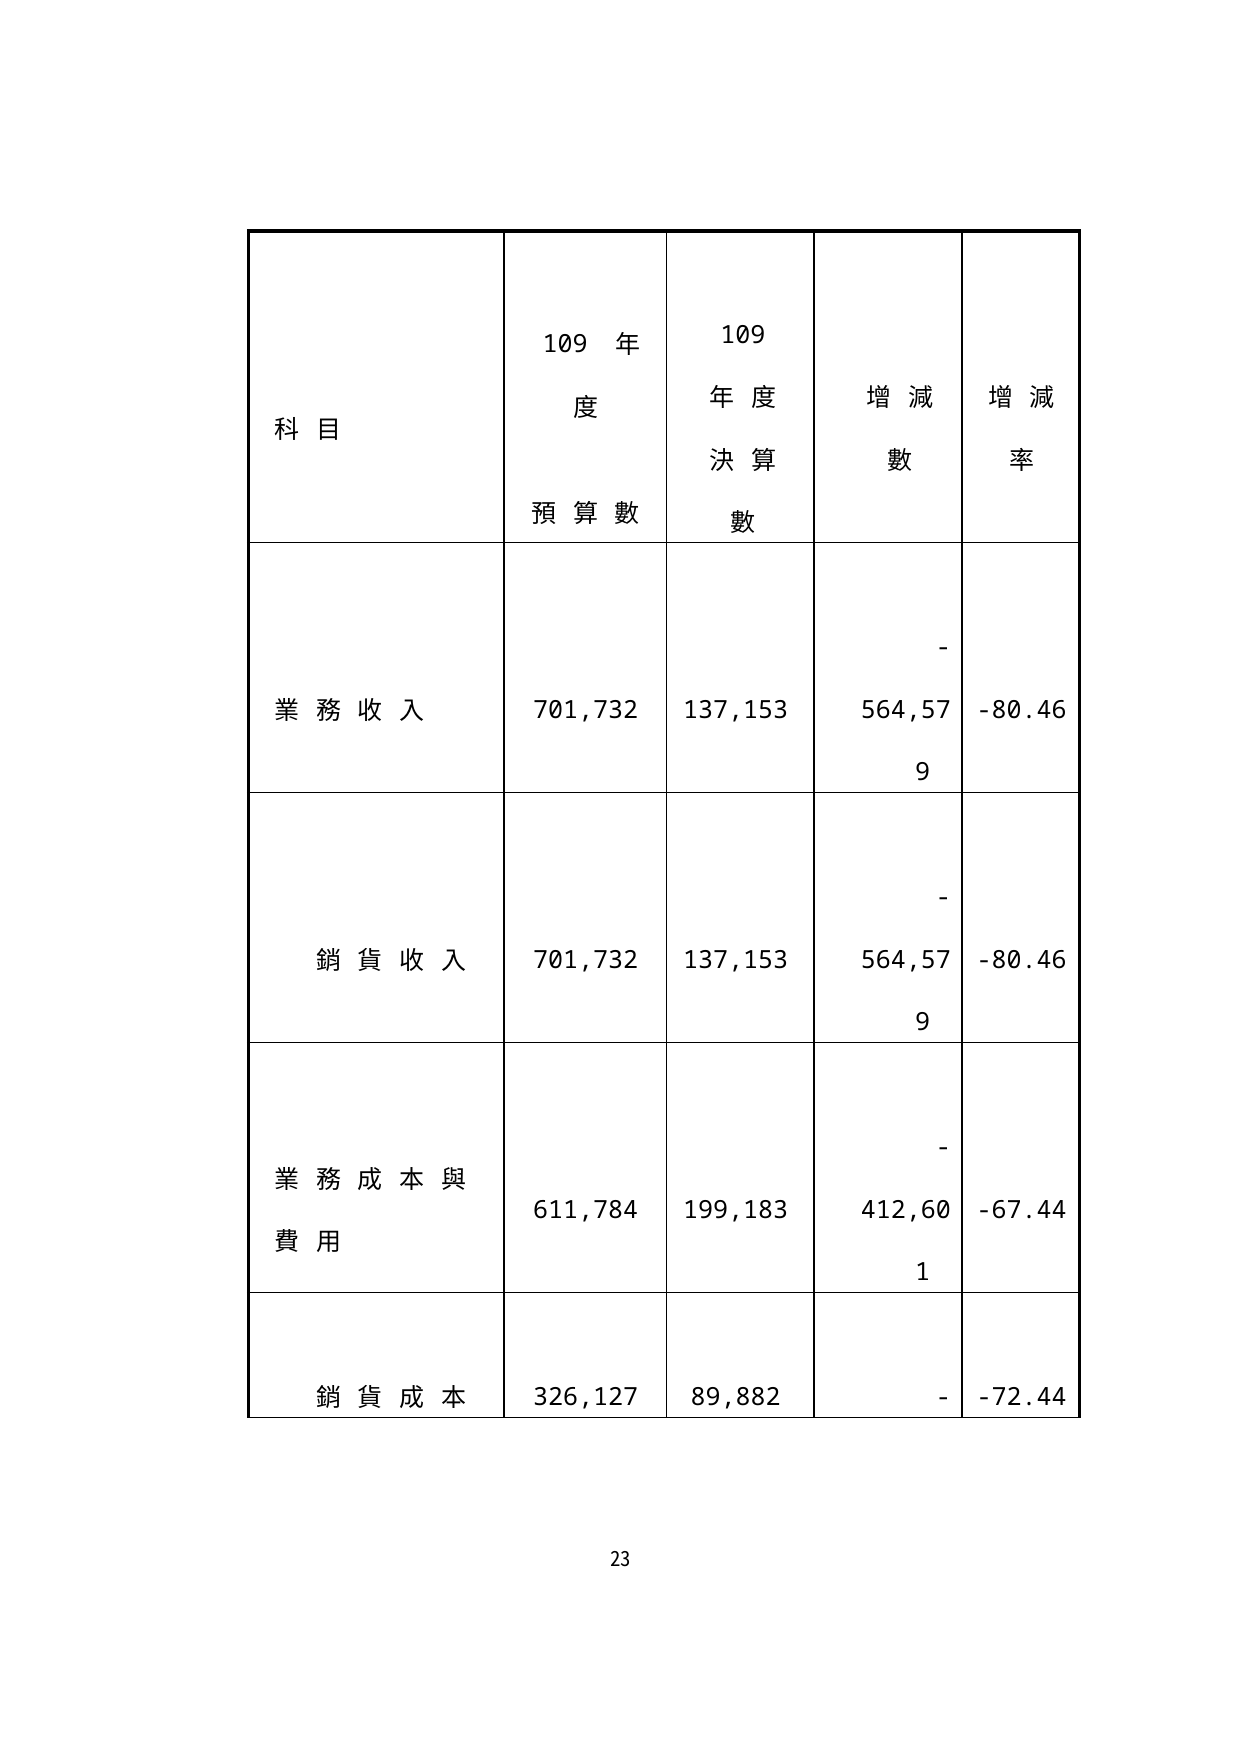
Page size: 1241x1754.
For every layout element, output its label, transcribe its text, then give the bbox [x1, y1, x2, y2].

table_cell 199,183 [667, 1043, 813, 1292]
table_cell 611,784 [505, 1043, 666, 1292]
table_header 增減率 [963, 233, 1078, 542]
table_cell 銷貨成本 [250, 1293, 503, 1417]
table_header 科目 [250, 233, 503, 542]
table_cell -80.46 [963, 793, 1078, 1042]
table_cell -564,579 [815, 543, 961, 792]
table_cell 89,882 [667, 1293, 813, 1417]
table_cell 137,153 [667, 793, 813, 1042]
table_cell -412,601 [815, 1043, 961, 1292]
table_cell 業務成本與費用 [250, 1043, 503, 1292]
table_cell 326,127 [505, 1293, 666, 1417]
table_header 109年度 決算數 [667, 233, 813, 542]
table_cell 業務收入 [250, 543, 503, 792]
table_cell 137,153 [667, 543, 813, 792]
table_header 109年度 預算數 [505, 233, 666, 542]
table_cell -80.46 [963, 543, 1078, 792]
table_cell -67.44 [963, 1043, 1078, 1292]
table_cell -564,579 [815, 793, 961, 1042]
table_cell 701,732 [505, 793, 666, 1042]
table_cell 701,732 [505, 543, 666, 792]
table_cell -72.44 [963, 1293, 1078, 1417]
table_cell [815, 1293, 961, 1417]
table_cell 銷貨收入 [250, 793, 503, 1042]
table_header 增減數 [815, 233, 961, 542]
